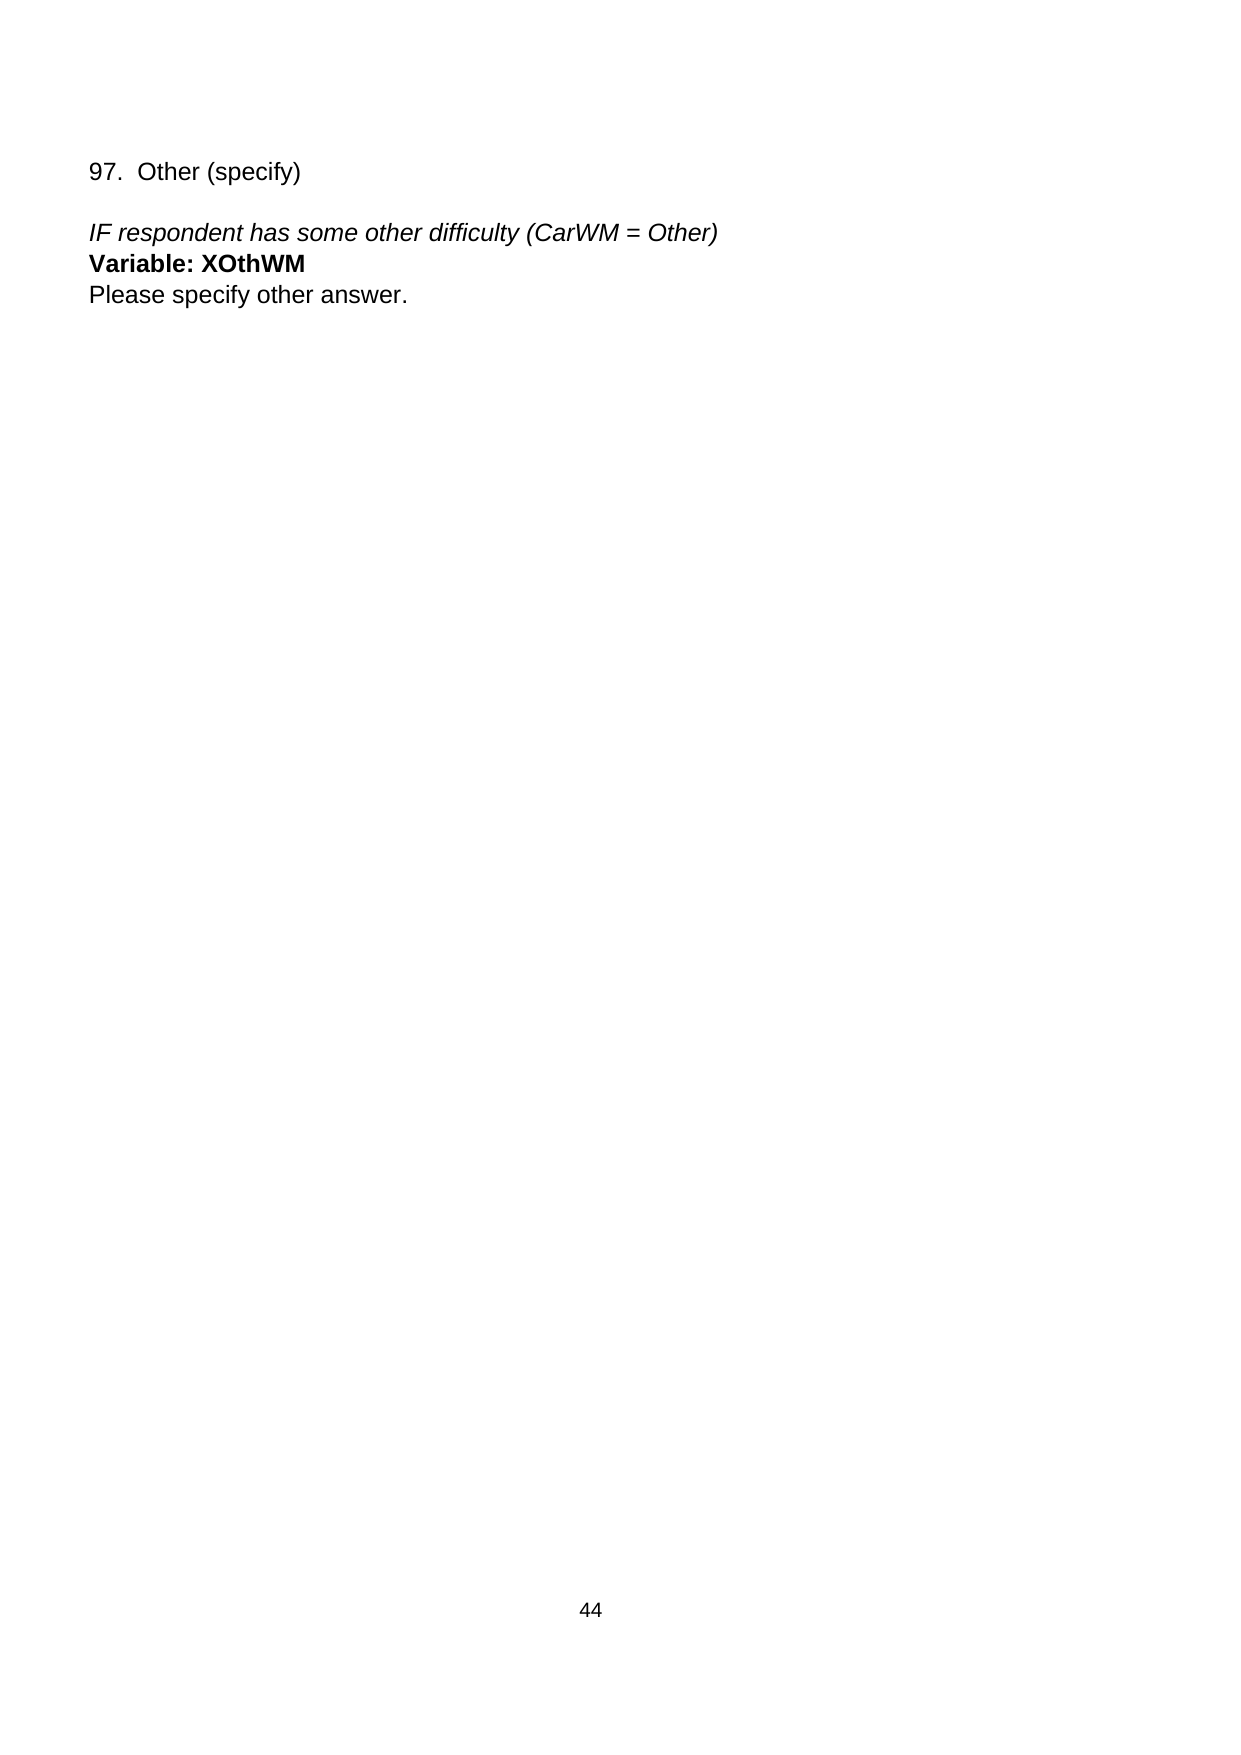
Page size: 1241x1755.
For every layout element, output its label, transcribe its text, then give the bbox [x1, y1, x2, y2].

text IF respondent has some other difficulty (CarWM = Other) [89, 218, 1093, 247]
text Please specify other answer. [89, 280, 1093, 308]
text 97. Other (specify) [89, 156, 1093, 185]
text Variable: XOthWM [89, 249, 1093, 278]
